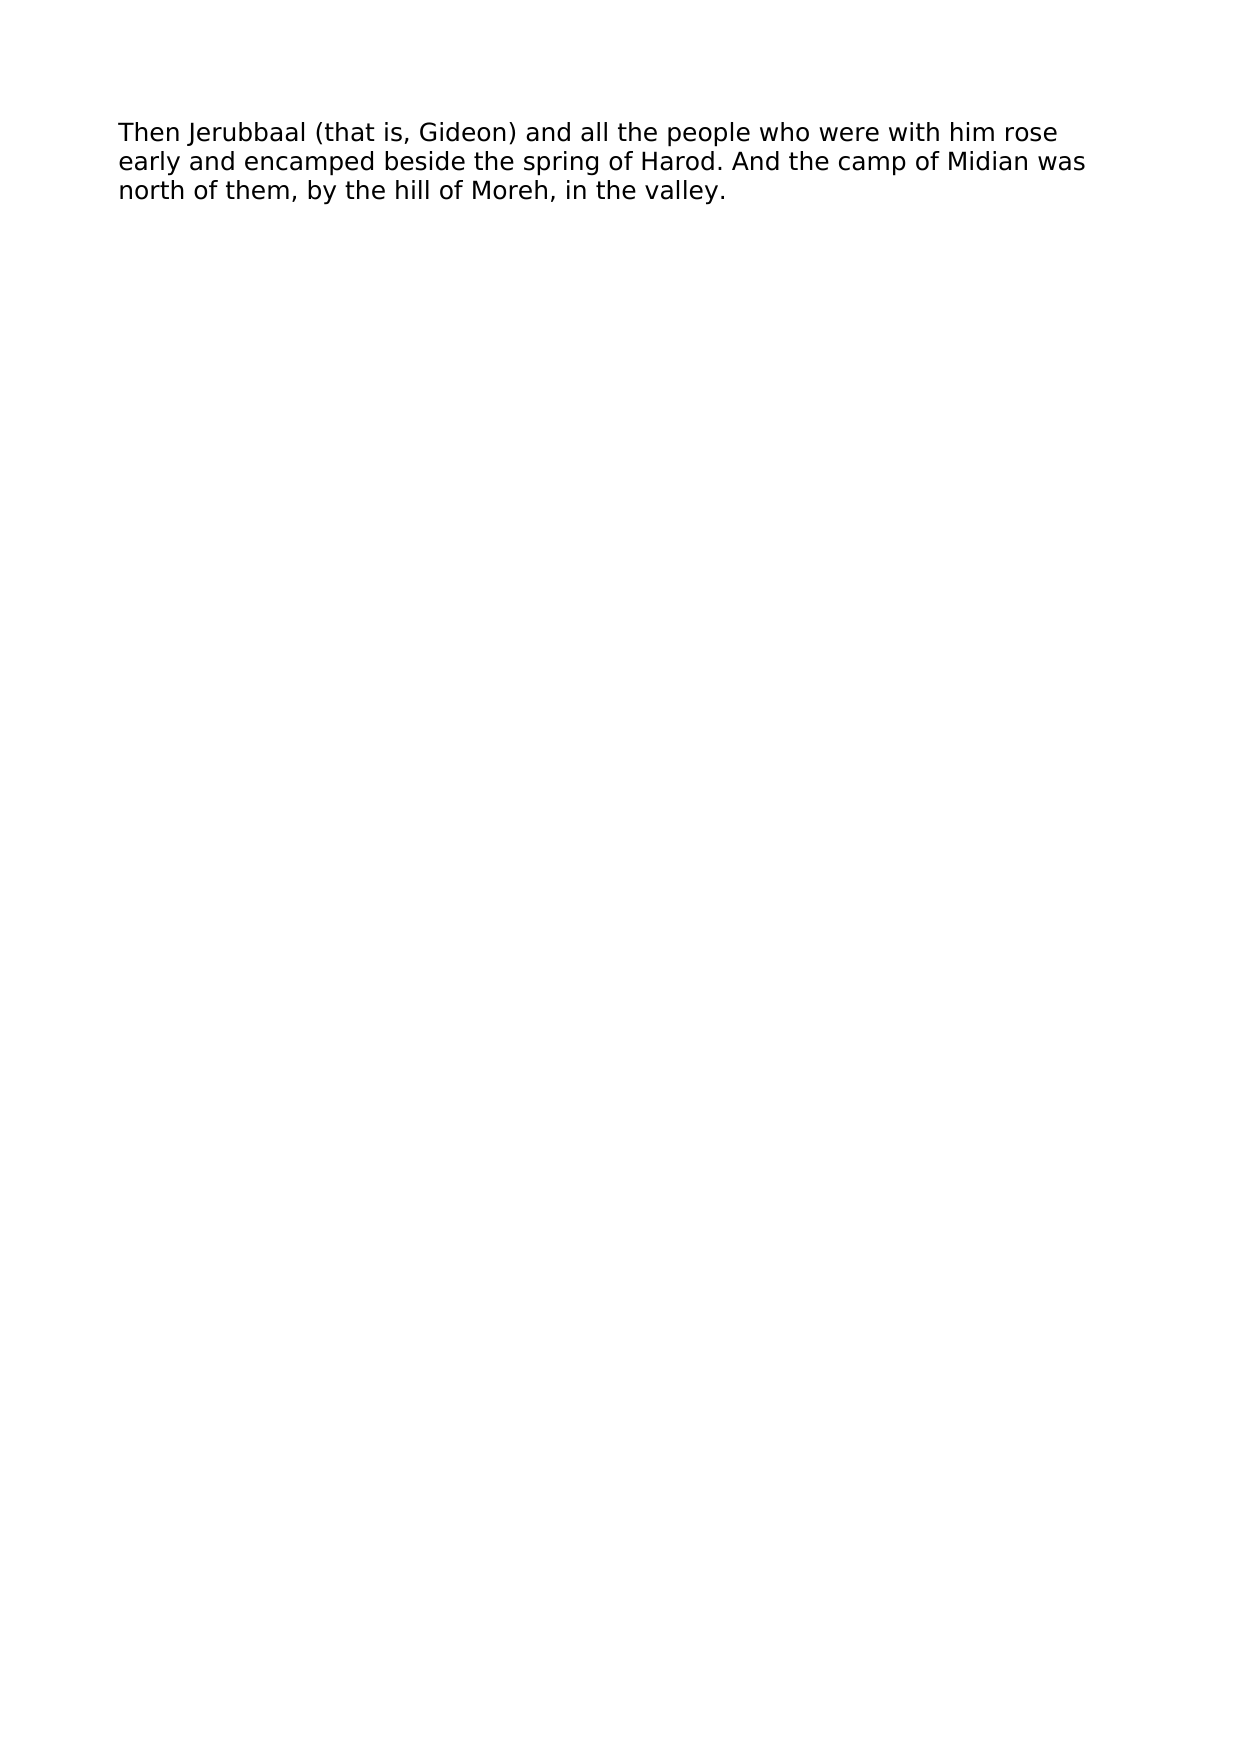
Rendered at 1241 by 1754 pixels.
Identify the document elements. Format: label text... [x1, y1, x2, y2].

text Then Jerubbaal (that is, Gideon) and all the people who were with him rose early and encamped beside the spring of Harod. And the camp of Midian was north of them, by the hill of Moreh, in the valley. [118, 118, 1122, 206]
